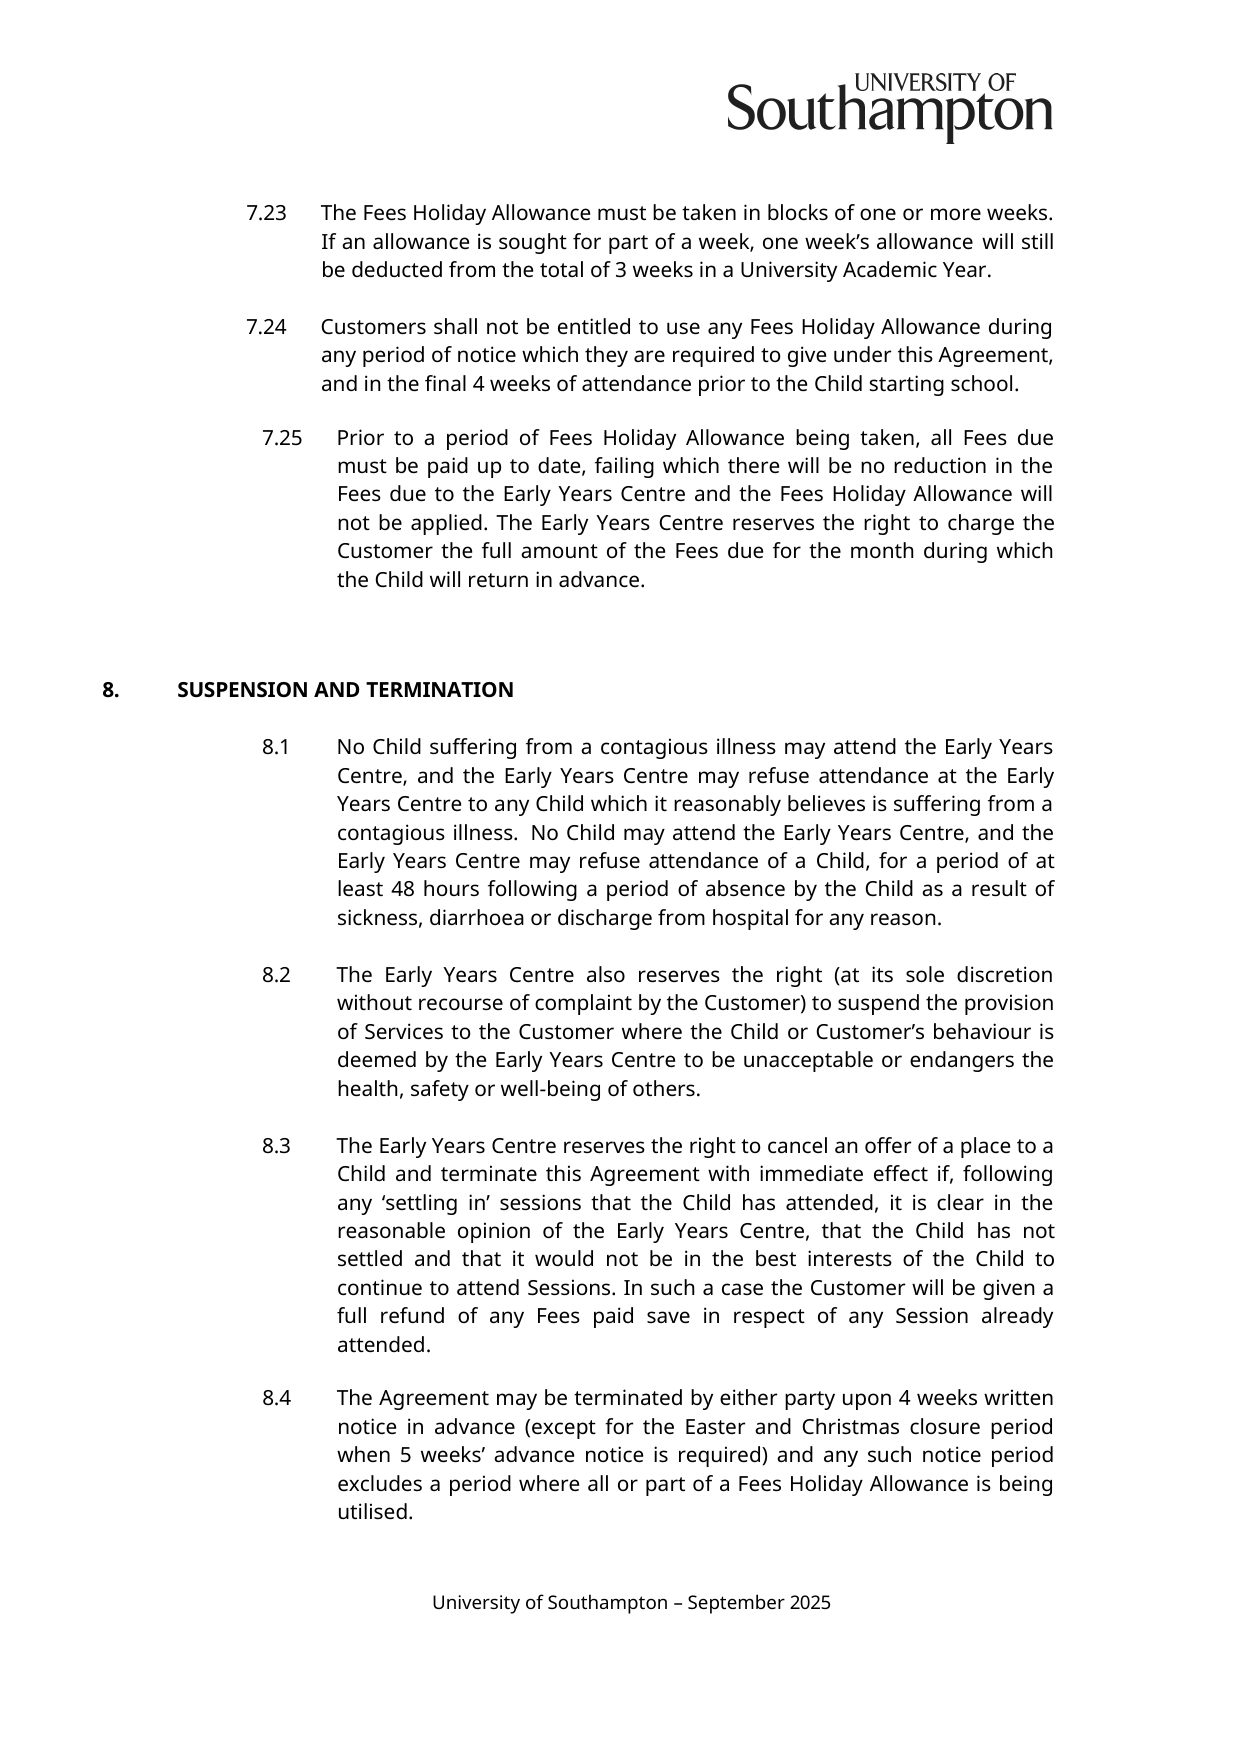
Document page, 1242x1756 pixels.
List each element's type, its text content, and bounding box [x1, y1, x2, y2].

list Prior to a period of Fees Holiday Allowance being taken, all Fees due must be paid up to date, failing which there will be no reduction in the Fees due to the Early Years Centre and the Fees Holiday Allowance will not be applied. The Early Years Centre reserves the right to charge the Customer the full amount of the Fees due for the month during which the Child will return in advance. [262, 423, 1055, 593]
list The Fees Holiday Allowance must be taken in blocks of one or more weeks. If an allowance is sought for part of a week, one week’s allowance will still be deducted from the total of 3 weeks in a University Academic Year. [246, 198, 1054, 284]
list No Child suffering from a contagious illness may attend the Early Years Centre, and the Early Years Centre may refuse attendance at the Early Years Centre to any Child which it reasonably believes is suffering from a contagious illness. No Child may attend the Early Years Centre, and the Early Years Centre may refuse attendance of a Child, for a period of at least 48 hours following a period of absence by the Child as a result of sickness, diarrhoea or discharge from hospital for any reason. [262, 732, 1055, 931]
list The Agreement may be terminated by either party upon 4 weeks written notice in advance (except for the Easter and Christmas closure period when 5 weeks’ advance notice is required) and any such notice period excludes a period where all or part of a Fees Holiday Allowance is being utilised. [262, 1383, 1055, 1526]
list Customers shall not be entitled to use any Fees Holiday Allowance during any period of notice which they are required to give under this Agreement, and in the final 4 weeks of attendance prior to the Child starting school. [246, 312, 1055, 397]
list The Early Years Centre reserves the right to cancel an offer of a place to a Child and terminate this Agreement with immediate effect if, following any ‘settling in’ sessions that the Child has attended, it is clear in the reasonable opinion of the Early Years Centre, that the Child has not settled and that it would not be in the best interests of the Child to continue to attend Sessions. In such a case the Customer will be given a full refund of any Fees paid save in respect of any Session already attended. [262, 1131, 1055, 1358]
subtitle SUSPENSION AND TERMINATION [102, 675, 1064, 704]
list The Early Years Centre also reserves the right (at its sole discretion without recourse of complaint by the Customer) to suspend the provision of Services to the Customer where the Child or Customer’s behaviour is deemed by the Early Years Centre to be unacceptable or endangers the health, safety or well-being of others. [262, 960, 1055, 1102]
